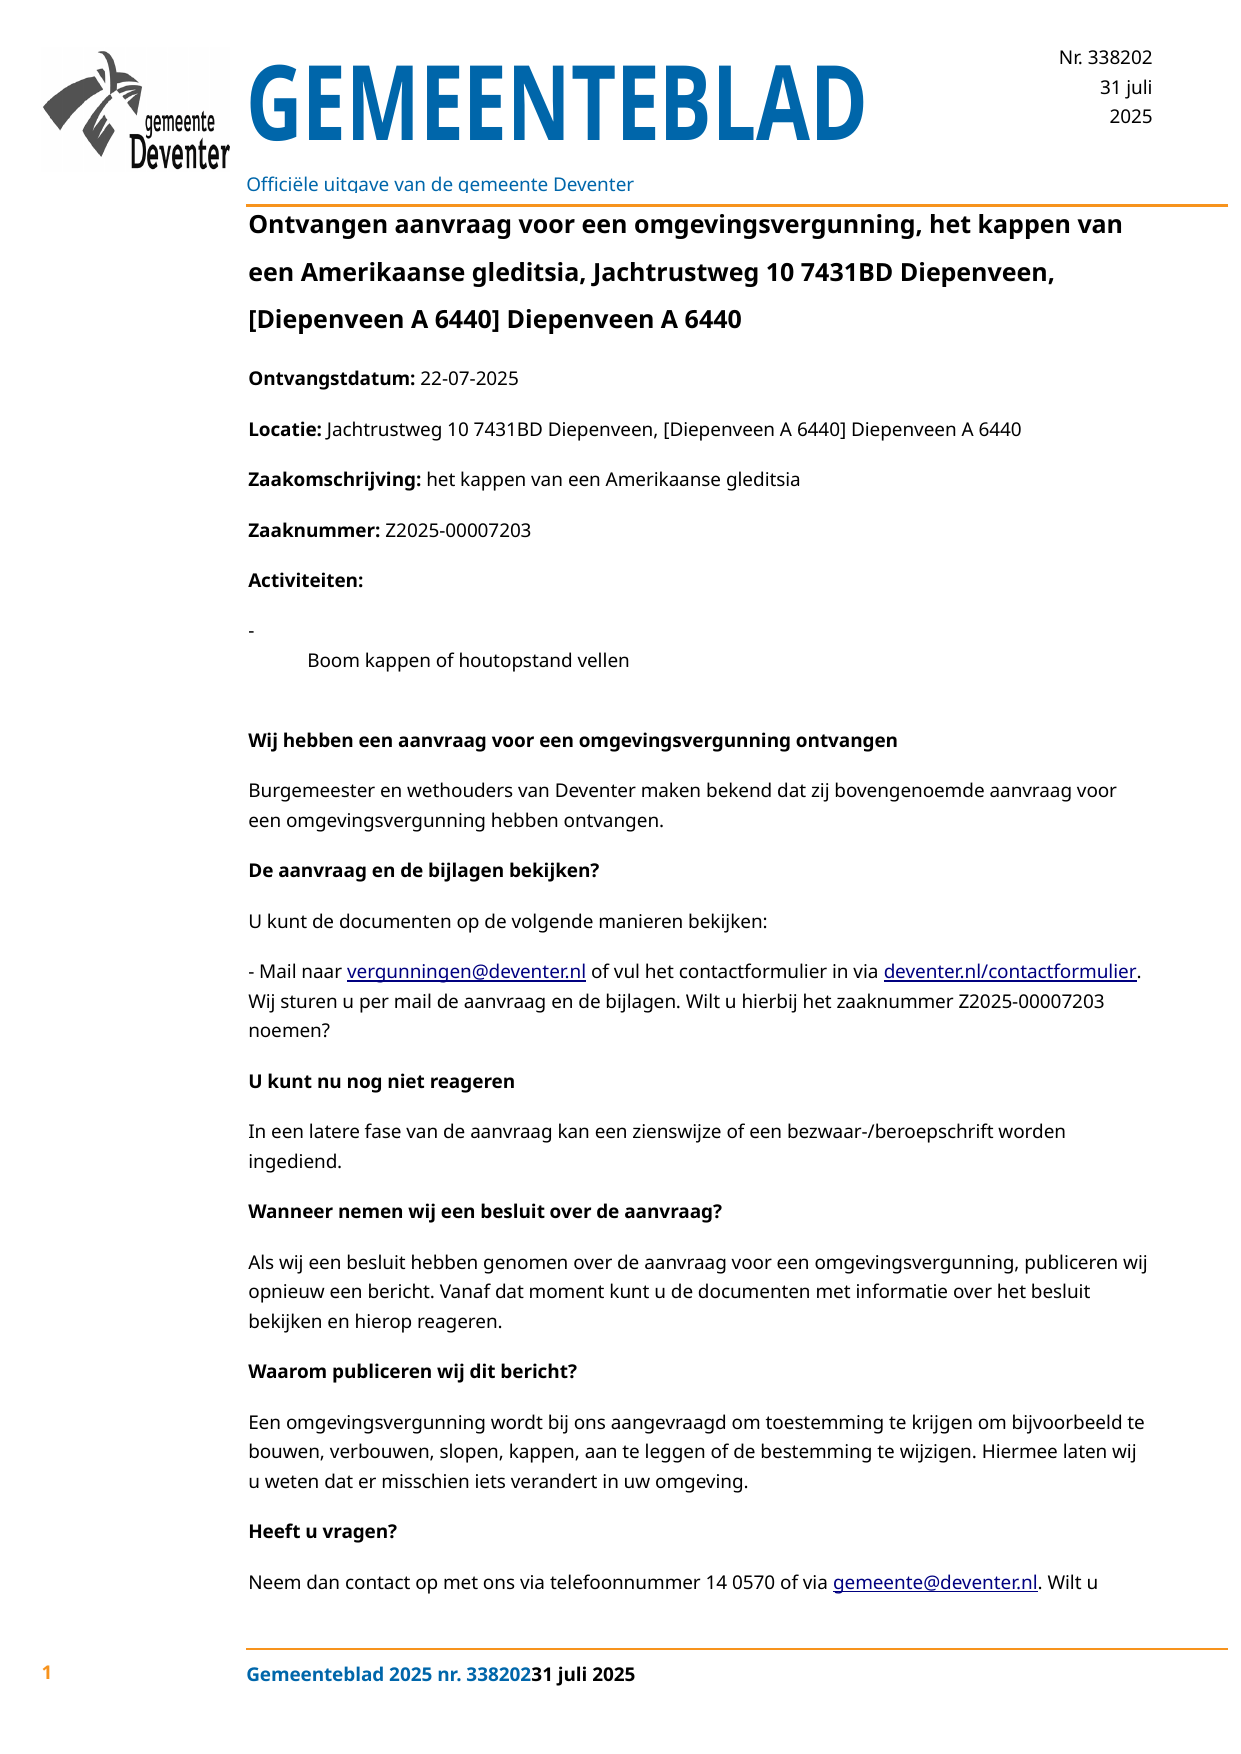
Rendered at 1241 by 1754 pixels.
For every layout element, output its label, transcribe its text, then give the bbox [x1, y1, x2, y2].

text Heeft u vragen? [248, 1518, 1152, 1544]
text Ontvangstdatum: 22-07-2025 [248, 366, 1152, 391]
text Neem dan contact op met ons via telefoonnummer 14 0570 of via gemeente@deventer.nl. Wilt u [248, 1569, 1152, 1594]
text Locatie: Jachtrustweg 10 7431BD Diepenveen, [Diepenveen A 6440] Diepenveen A 6440 [248, 416, 1152, 442]
text Als wij een besluit hebben genomen over de aanvraag voor een omgevingsvergunning, publiceren wij opnieuw een bericht. Vanaf dat moment kunt u de documenten met informatie over het besluit bekijken en hierop reageren. [248, 1249, 1152, 1334]
list Boom kappen of houtopstand vellen [248, 647, 1152, 673]
text U kunt nu nog niet reageren [248, 1068, 1152, 1094]
picture [41, 47, 231, 172]
text In een latere fase van de aanvraag kan een zienswijze of een bezwaar-/beroepschrift worden ingediend. [248, 1118, 1152, 1174]
text Zaaknummer: Z2025-00007203 [248, 517, 1152, 542]
text Waarom publiceren wij dit bericht? [248, 1358, 1152, 1384]
text Wij hebben een aanvraag voor een omgevingsvergunning ontvangen [248, 727, 1152, 753]
text Burgemeester en wethouders van Deventer maken bekend dat zij bovengenoemde aanvraag voor een omgevingsvergunning hebben ontvangen. [248, 778, 1152, 833]
text Wanneer nemen wij een besluit over de aanvraag? [248, 1198, 1152, 1224]
text Zaakomschrijving: het kappen van een Amerikaanse gleditsia [248, 466, 1152, 492]
text Activiteiten: [248, 567, 1152, 593]
text Ontvangen aanvraag voor een omgevingsvergunning, het kappen van een Amerikaanse gleditsia, Jachtrustweg 10 7431BD Diepenveen, [Diepenveen A 6440] Diepenveen A 6440 [248, 207, 1152, 336]
text U kunt de documenten op de volgende manieren bekijken: [248, 908, 1152, 934]
text Een omgevingsvergunning wordt bij ons aangevraagd om toestemming te krijgen om bijvoorbeeld te bouwen, verbouwen, slopen, kappen, aan te leggen of de bestemming te wijzigen. Hiermee laten wij u weten dat er misschien iets verandert in uw omgeving. [248, 1409, 1152, 1494]
text De aanvraag en de bijlagen bekijken? [248, 858, 1152, 883]
text - Mail naar vergunningen@deventer.nl of vul het contactformulier in via deventer.nl/contactformulier. Wij sturen u per mail de aanvraag en de bijlagen. Wilt u hierbij het zaaknummer Z2025-00007203 noemen? [248, 958, 1152, 1043]
